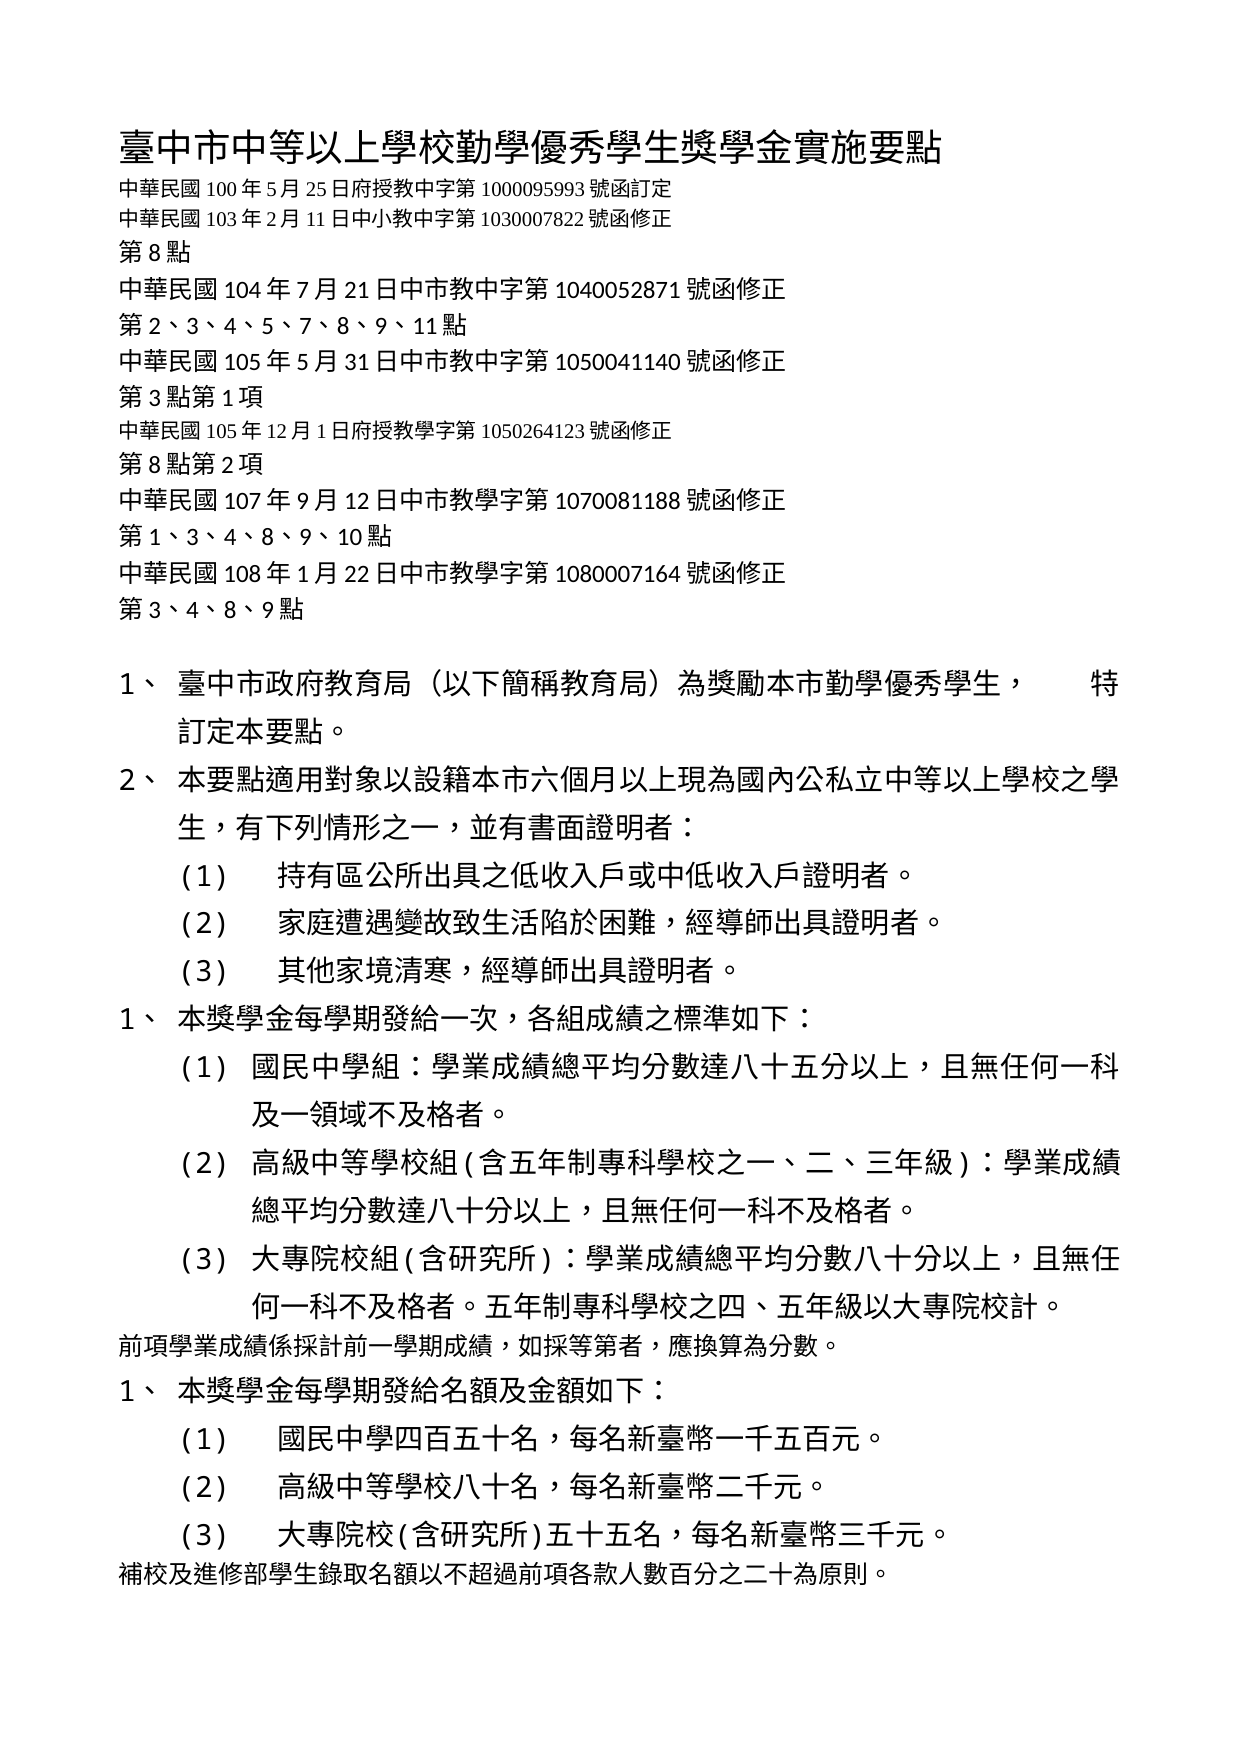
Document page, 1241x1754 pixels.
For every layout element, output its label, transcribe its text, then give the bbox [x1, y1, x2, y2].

list 家庭遭遇變故致生活陷於困難，經導師出具證明者。 [177, 896, 1122, 943]
list 國民中學四百五十名，每名新臺幣一千五百元。 [177, 1411, 1122, 1459]
list 本獎學金每學期發給名額及金額如下： [118, 1363, 1122, 1411]
text 中華民國108年1月22日中市教學字第1080007164號函修正 [118, 553, 1122, 589]
list 國民中學組：學業成績總平均分數達八十五分以上，且無任何一科及一領域不及格者。 [177, 1039, 1122, 1135]
list 大專院校組(含研究所)：學業成績總平均分數八十分以上，且無任何一科不及格者。五年制專科學校之四、五年級以大專院校計。 [177, 1231, 1122, 1327]
text 補校及進修部學生錄取名額以不超過前項各款人數百分之二十為原則。 [118, 1555, 1122, 1591]
list 本要點適用對象以設籍本市六個月以上現為國內公私立中等以上學校之學生，有下列情形之一，並有書面證明者： [118, 752, 1122, 848]
list 大專院校(含研究所)五十五名，每名新臺幣三千元。 [177, 1507, 1122, 1555]
text 中華民國107年9月12日中市教學字第1070081188號函修正 [118, 481, 1122, 517]
text 中華民國100年5月25日府授教中字第1000095993號函訂定 中華民國103年2月11日中小教中字第1030007822號函修正 [118, 172, 1122, 233]
text 第8點 [118, 233, 1122, 269]
text 第8點第2項 [118, 444, 1122, 481]
list 本獎學金每學期發給一次，各組成績之標準如下： [118, 991, 1122, 1039]
list 其他家境清寒，經導師出具證明者。 [177, 943, 1122, 991]
list 高級中等學校八十名，每名新臺幣二千元。 [177, 1459, 1122, 1507]
text 中華民國105年12月1日府授教學字第1050264123號函修正 [118, 414, 1122, 444]
list 持有區公所出具之低收入戶或中低收入戶證明者。 [177, 848, 1122, 896]
text 中華民國104年7月21日中市教中字第1040052871號函修正 [118, 269, 1122, 305]
text 第1、3、4、8、9、10點 [118, 517, 1122, 553]
list 臺中市政府教育局（以下簡稱教育局）為獎勵本市勤學優秀學生， 特訂定本要點。 [118, 656, 1122, 752]
list 高級中等學校組(含五年制專科學校之一、二、三年級)：學業成績總平均分數達八十分以上，且無任何一科不及格者。 [177, 1135, 1122, 1231]
text 第2、3、4、5、7、8、9、11點 [118, 305, 1122, 342]
text 中華民國105年5月31日中市教中字第1050041140號函修正 [118, 342, 1122, 378]
text 前項學業成績係採計前一學期成績，如採等第者，應換算為分數。 [118, 1327, 1122, 1363]
text 第3、4、8、9點 [118, 589, 1122, 626]
text 第3點第1項 [118, 378, 1122, 414]
text 臺中市中等以上學校勤學優秀學生獎學金實施要點 [118, 118, 1122, 172]
